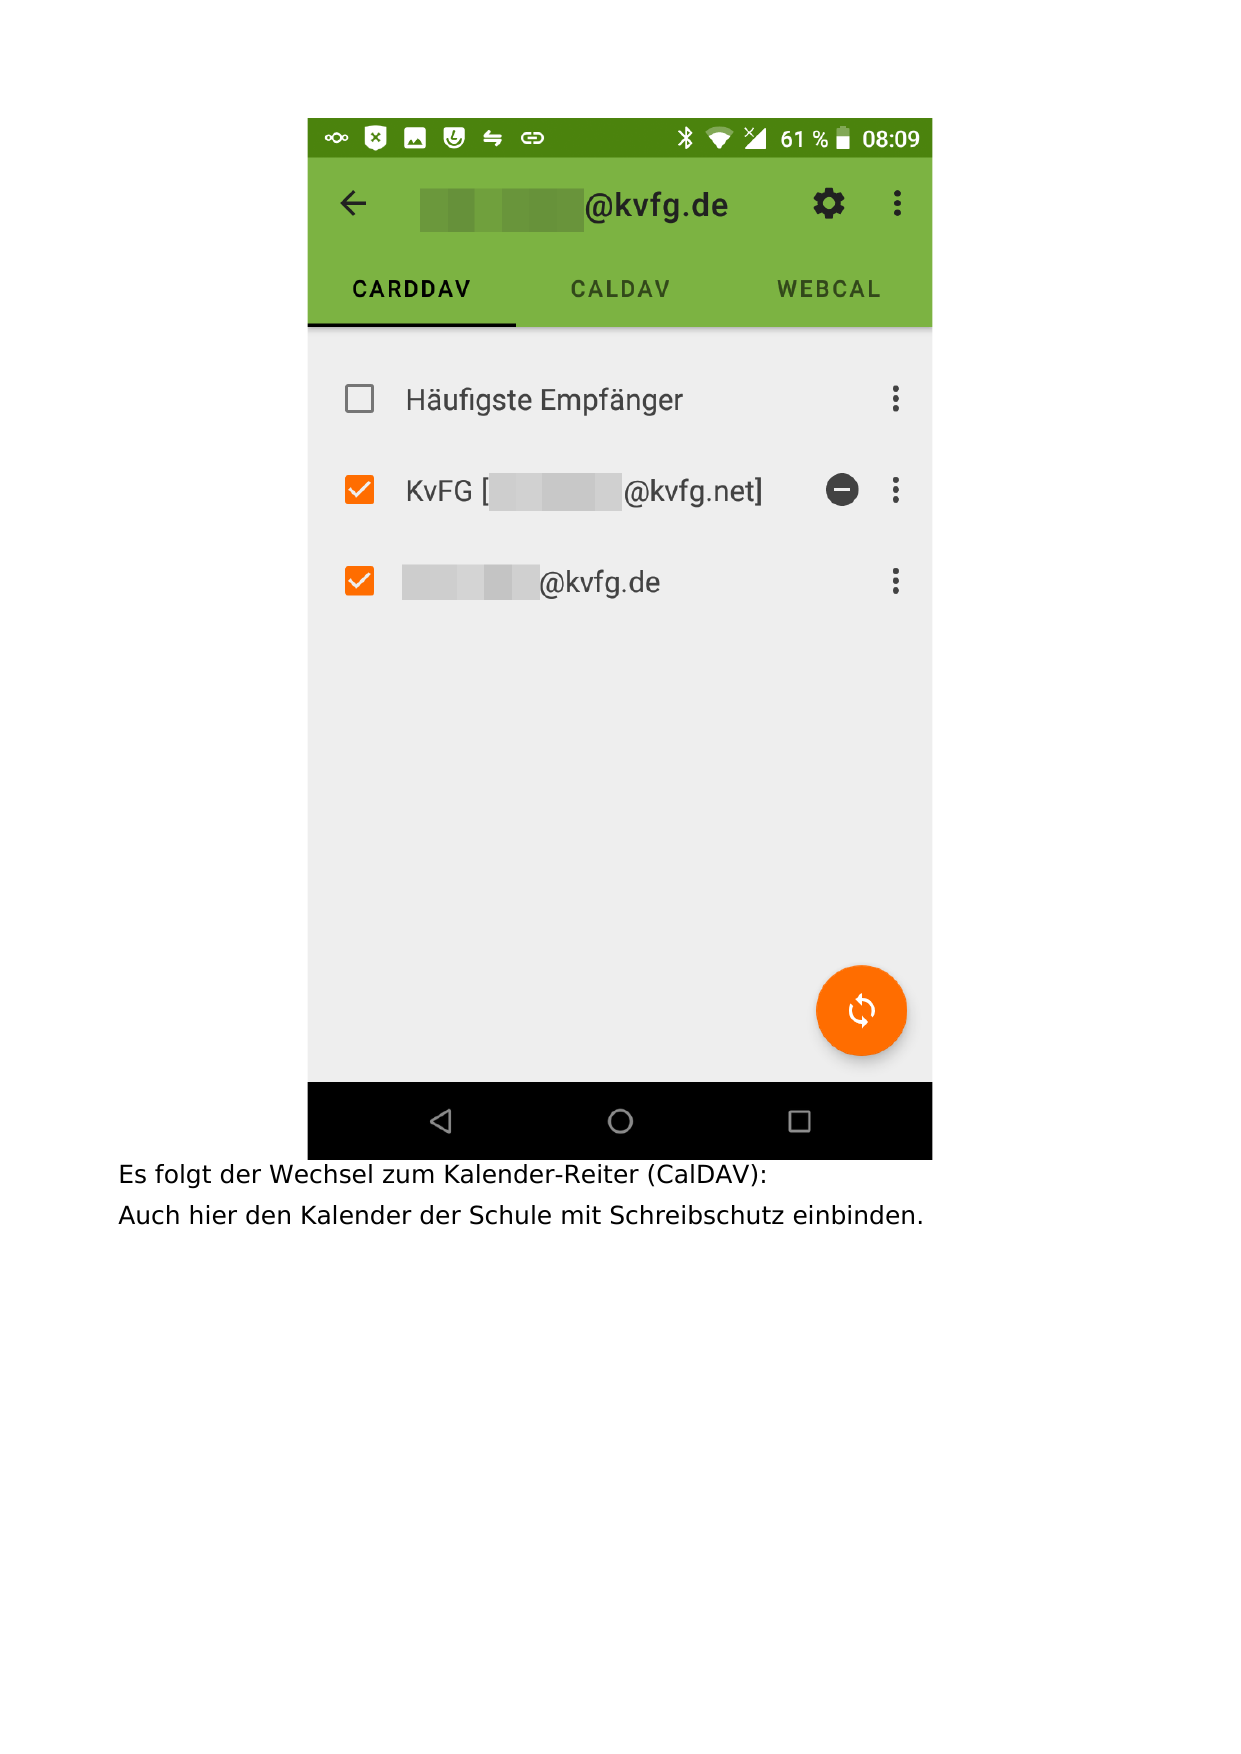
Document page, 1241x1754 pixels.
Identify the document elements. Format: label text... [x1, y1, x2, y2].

text Auch hier den Kalender der Schule mit Schreibschutz einbinden. [118, 1201, 1122, 1231]
text Es folgt der Wechsel zum Kalender-Reiter (CalDAV): [118, 725, 1122, 1189]
picture [307, 118, 933, 1160]
